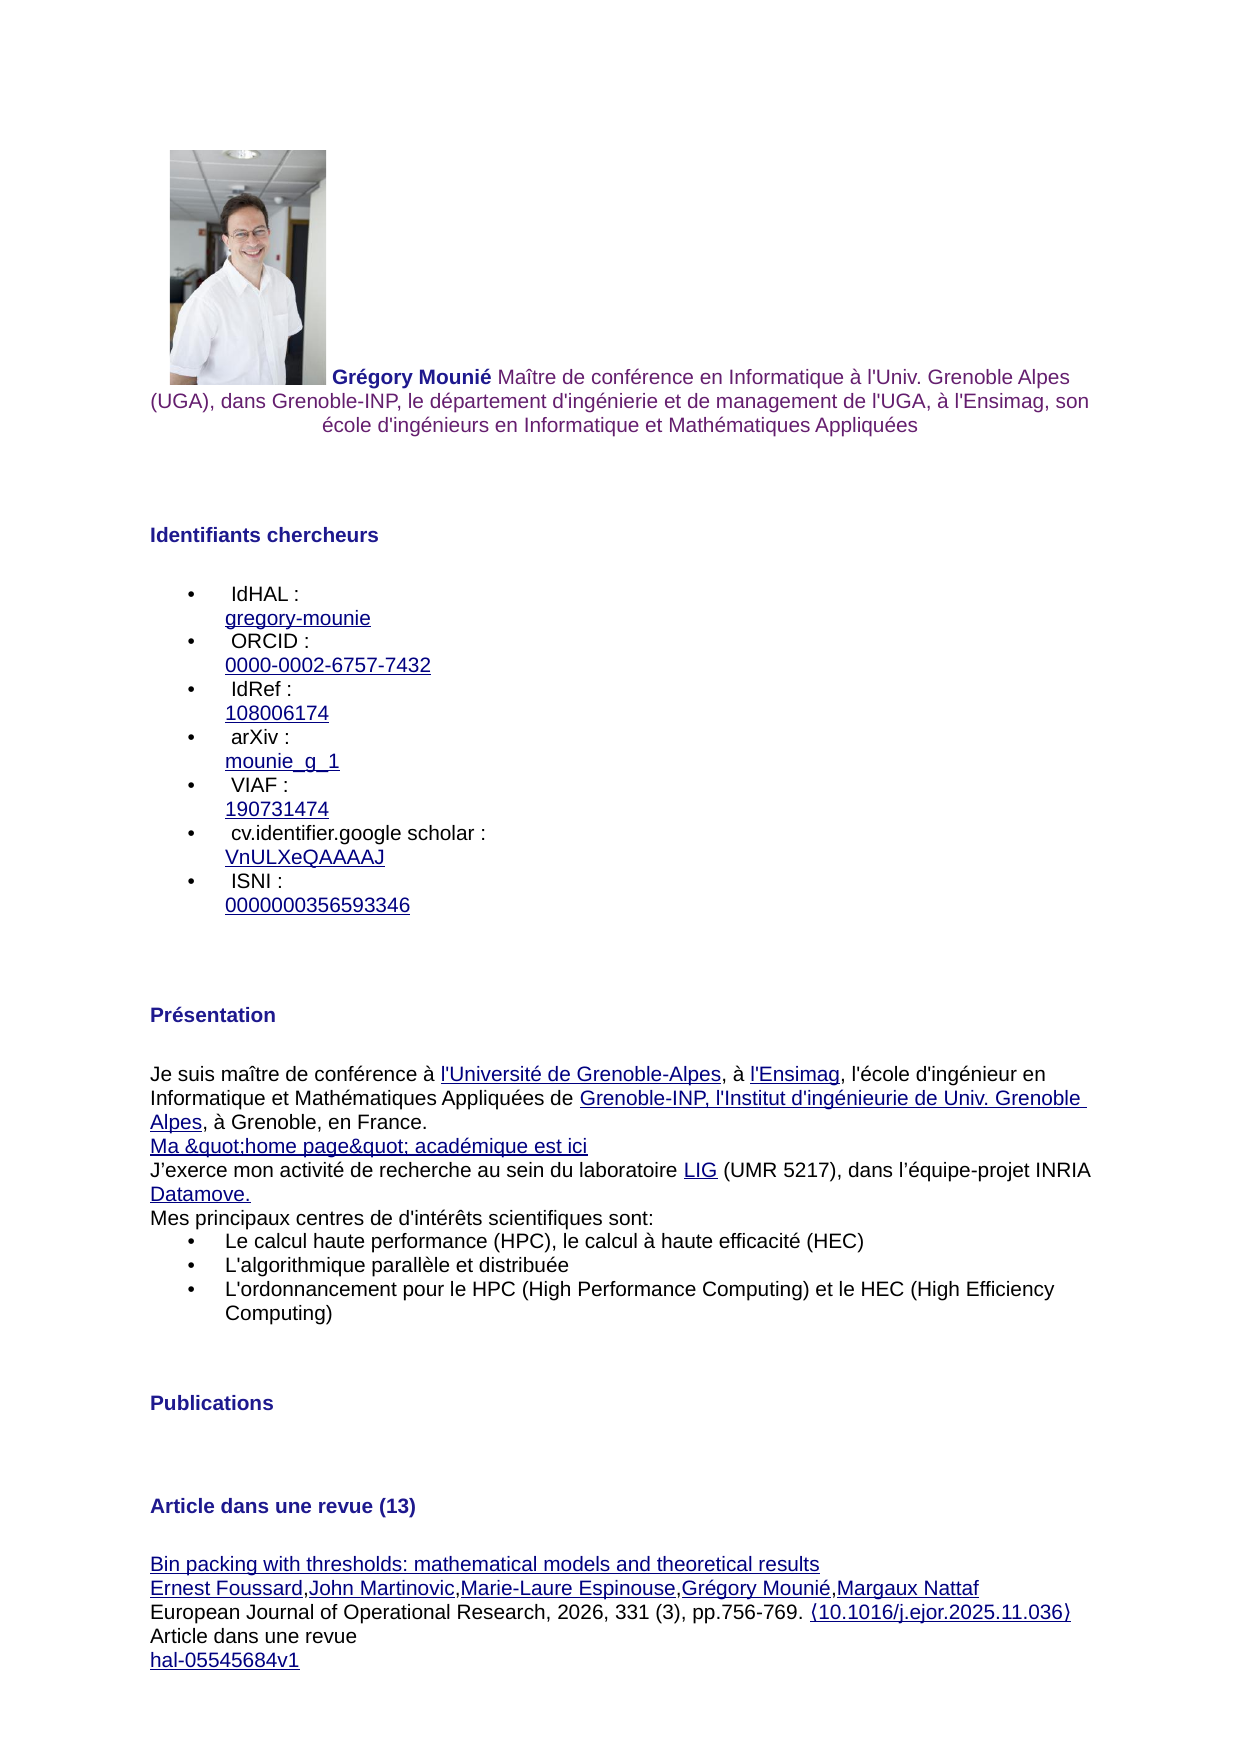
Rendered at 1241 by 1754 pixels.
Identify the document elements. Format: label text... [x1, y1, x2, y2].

list VIAF : [187, 773, 1090, 797]
list ORCID : [187, 629, 1090, 653]
list arXiv : [187, 725, 1090, 749]
list IdRef : [187, 677, 1090, 701]
list IdHAL : [187, 581, 1090, 605]
list ISNI : [187, 869, 1090, 893]
subtitle Présentation [150, 1003, 1090, 1027]
subtitle Article dans une revue (13) [150, 1494, 1090, 1518]
list VnULXeQAAAAJ [187, 845, 1090, 869]
list cv.identifier.google scholar : [187, 821, 1090, 845]
list 0000000356593346 [187, 893, 1090, 917]
table_header Bin packing with thresholds: mathematical models and theoretical results Ernest Foussard,John Martinovic,Marie-Laure Espinouse,Grégory Mounié,Margaux Nattaf European Journal of Operational Research, 2026, 331 (3), pp.756-769. ⟨10.1016/j.ejor.2025.11.036⟩ Article dans une revue hal-05545684v1 [150, 1552, 1090, 1672]
list Le calcul haute performance (HPC), le calcul à haute efficacité (HEC) [187, 1229, 1090, 1253]
subtitle Identifiants chercheurs [150, 523, 1090, 547]
list gregory-mounie [187, 605, 1090, 629]
text J’exerce mon activité de recherche au sein du laboratoire LIG (UMR 5217), dans l’équipe-projet INRIA Datamove. [150, 1157, 1090, 1205]
text Mes principaux centres de d'intérêts scientifiques sont: [150, 1205, 1090, 1229]
list 108006174 [187, 701, 1090, 725]
list 0000-0002-6757-7432 [187, 653, 1090, 677]
subtitle Grégory Mounié Maître de conférence en Informatique à l'Univ. Grenoble Alpes (UGA), dans Grenoble-INP, le département d'ingénierie et de management de l'UGA, à l'Ensimag, son école d'ingénieurs en Informatique et Mathématiques Appliquées [150, 150, 1090, 437]
list 190731474 [187, 797, 1090, 821]
list mounie_g_1 [187, 749, 1090, 773]
list L'algorithmique parallèle et distribuée [187, 1253, 1090, 1277]
text Je suis maître de conférence à l'Université de Grenoble-Alpes, à l'Ensimag, l'école d'ingénieur en Informatique et Mathématiques Appliquées de Grenoble-INP, l'Institut d'ingénieurie de Univ. Grenoble Alpes, à Grenoble, en France. [150, 1062, 1090, 1133]
picture [169, 150, 327, 385]
text Ma &quot;home page&quot; académique est ici [150, 1133, 1090, 1157]
list L'ordonnancement pour le HPC (High Performance Computing) et le HEC (High Efficiency Computing) [187, 1277, 1090, 1325]
subtitle Publications [150, 1391, 1090, 1415]
